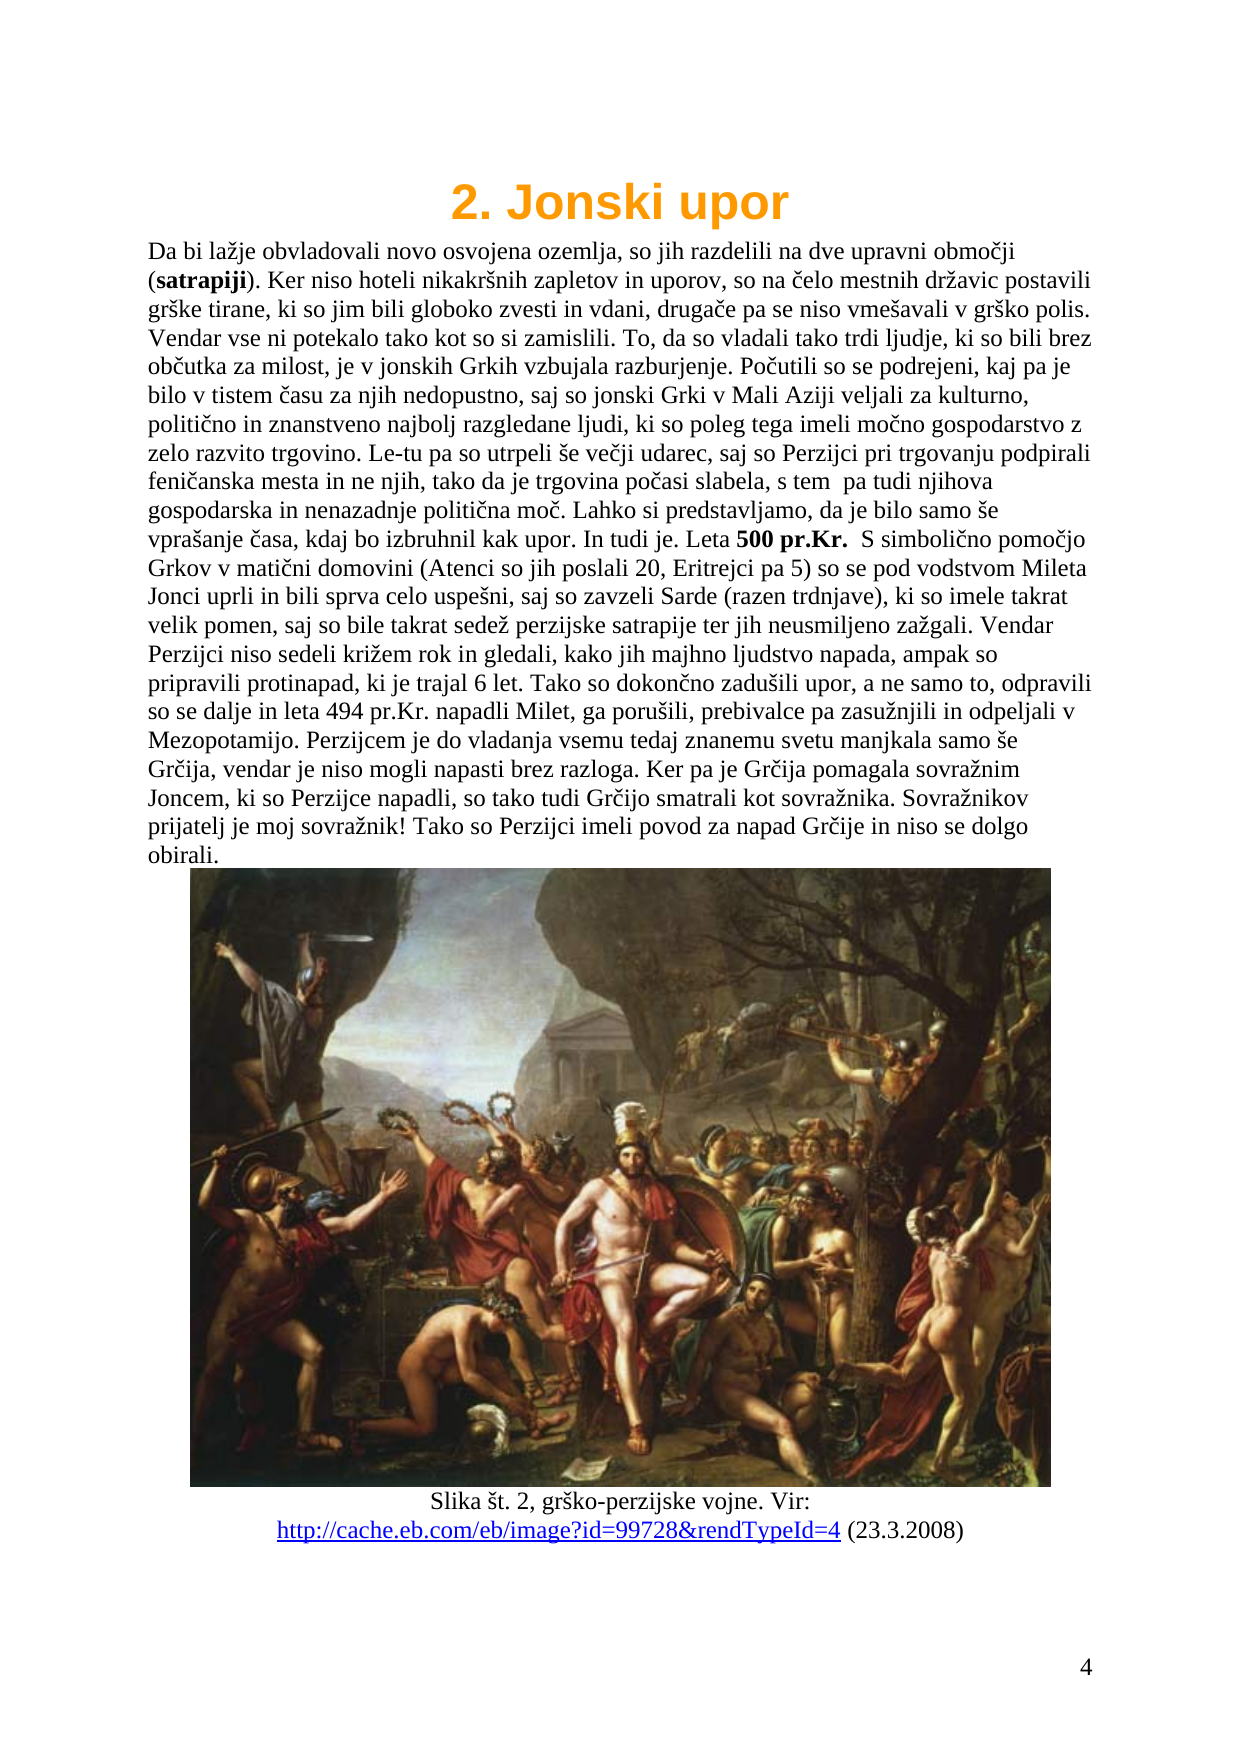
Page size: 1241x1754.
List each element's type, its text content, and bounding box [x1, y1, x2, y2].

text Da bi lažje obvladovali novo osvojena ozemlja, so jih razdelili na dve upravni območji (satrapiji). Ker niso hoteli nikakršnih zapletov in uporov, so na čelo mestnih državic postavili grške tirane, ki so jim bili globoko zvesti in vdani, drugače pa se niso vmešavali v grško polis. Vendar vse ni potekalo tako kot so si zamislili. To, da so vladali tako trdi ljudje, ki so bili brez občutka za milost, je v jonskih Grkih vzbujala razburjenje. Počutili so se podrejeni, kaj pa je bilo v tistem času za njih nedopustno, saj so jonski Grki v Mali Aziji veljali za kulturno, politično in znanstveno najbolj razgledane ljudi, ki so poleg tega imeli močno gospodarstvo z zelo razvito trgovino. Le-tu pa so utrpeli še večji udarec, saj so Perzijci pri trgovanju podpirali feničanska mesta in ne njih, tako da je trgovina počasi slabela, s tem pa tudi njihova gospodarska in nenazadnje politična moč. Lahko si predstavljamo, da je bilo samo še vprašanje časa, kdaj bo izbruhnil kak upor. In tudi je. Leta 500 pr.Kr. S simbolično pomočjo Grkov v matični domovini (Atenci so jih poslali 20, Eritrejci pa 5) so se pod vodstvom Mileta Jonci uprli in bili sprva celo uspešni, saj so zavzeli Sarde (razen trdnjave), ki so imele takrat velik pomen, saj so bile takrat sedež perzijske satrapije ter jih neusmiljeno zažgali. Vendar Perzijci niso sedeli križem rok in gledali, kako jih majhno ljudstvo napada, ampak so pripravili protinapad, ki je trajal 6 let. Tako so dokončno zadušili upor, a ne samo to, odpravili so se dalje in leta 494 pr.Kr. napadli Milet, ga porušili, prebivalce pa zasužnjili in odpeljali v Mezopotamijo. Perzijcem je do vladanja vsemu tedaj znanemu svetu manjkala samo še Grčija, vendar je niso mogli napasti brez razloga. Ker pa je Grčija pomagala sovražnim Joncem, ki so Perzijce napadli, so tako tudi Grčijo smatrali kot sovražnika. Sovražnikov prijatelj je moj sovražnik! Tako so Perzijci imeli povod za napad Grčije in niso se dolgo obirali. [148, 236, 1093, 869]
text http://cache.eb.com/eb/image?id=99728&rendTypeId=4 (23.3.2008) [148, 1515, 1093, 1544]
picture [190, 868, 1051, 1487]
text 2. Jonski upor [148, 173, 1093, 230]
text Slika št. 2, grško-perzijske vojne. Vir: [148, 1486, 1093, 1515]
